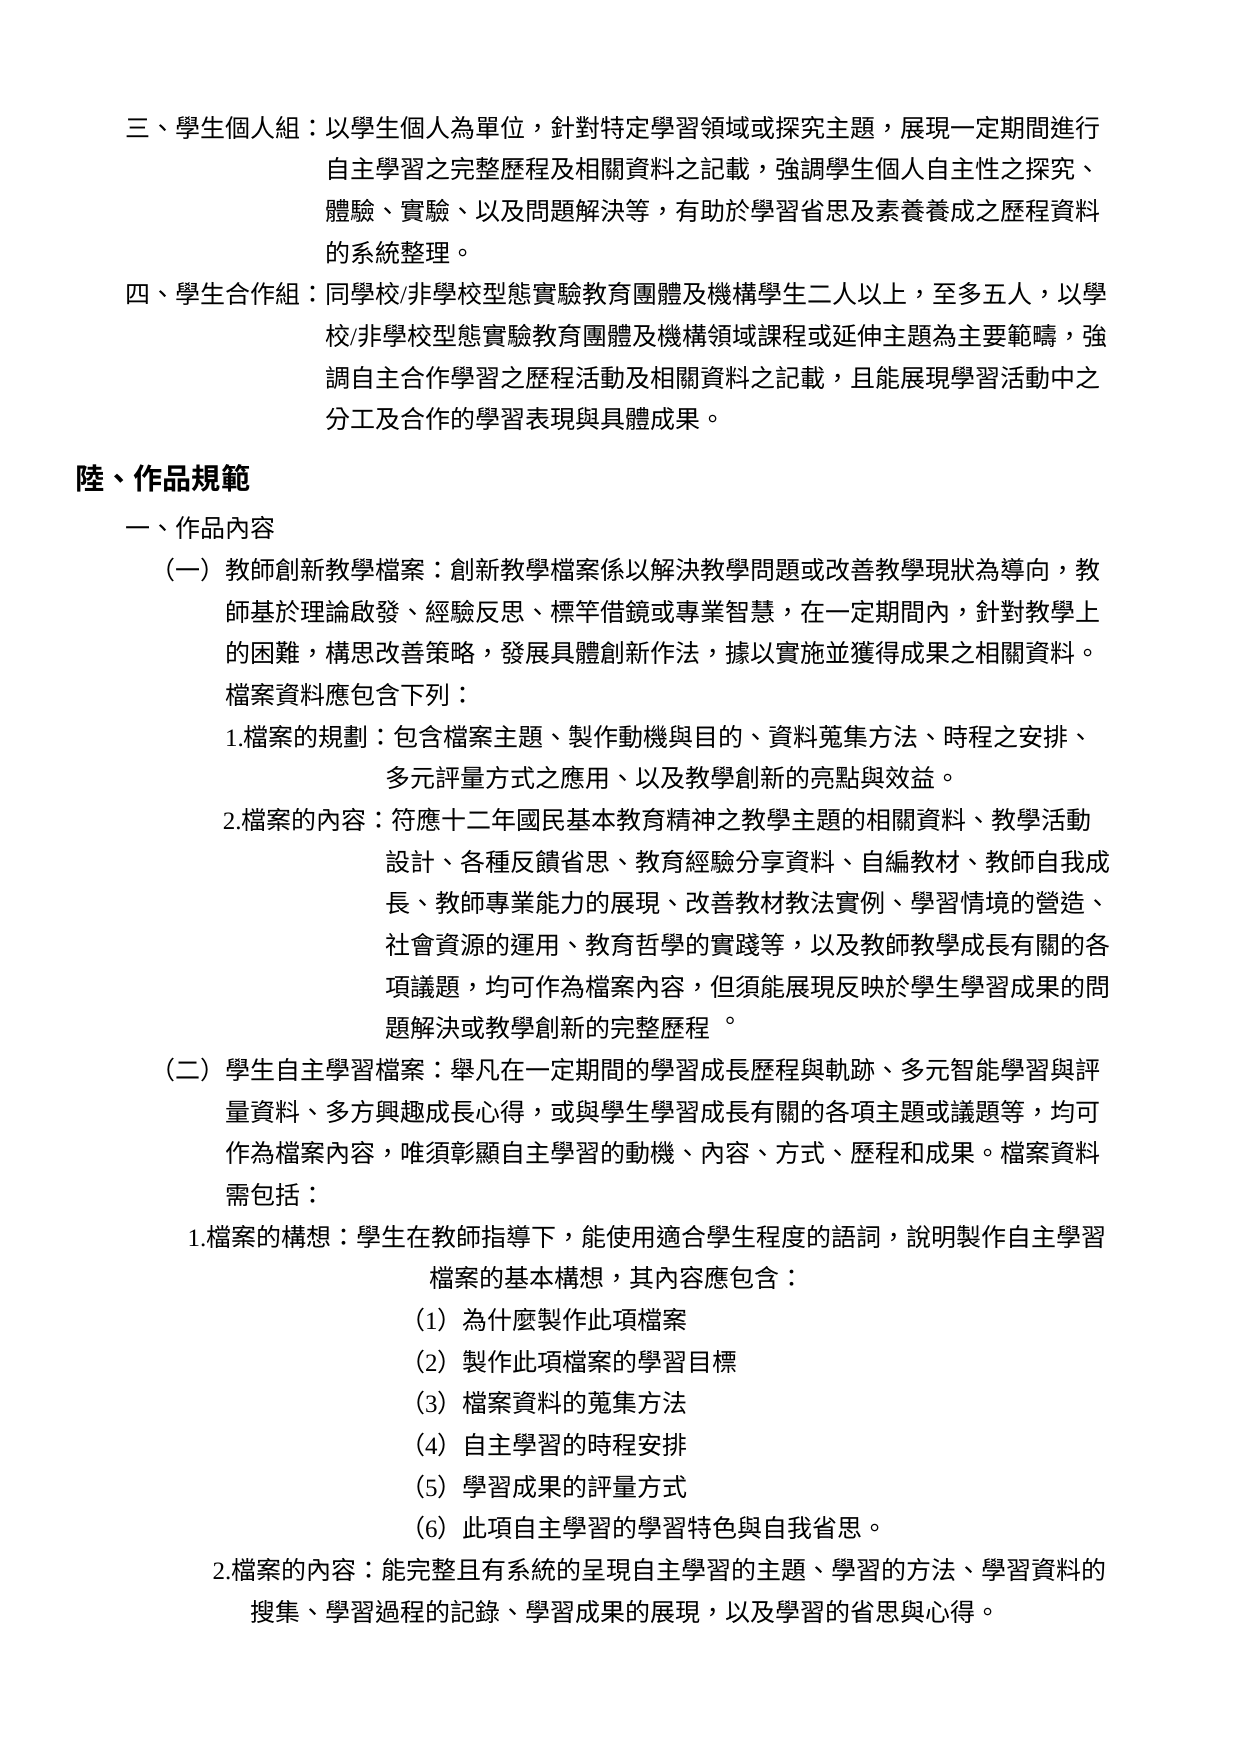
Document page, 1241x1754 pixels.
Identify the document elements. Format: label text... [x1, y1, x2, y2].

text 四、學生合作組：同學校/非學校型態實驗教育團體及機構學生二人以上，至多五人，以學校/非學校型態實驗教育團體及機構領域課程或延伸主題為主要範疇，強調自主合作學習之歷程活動及相關資料之記載，且能展現學習活動中之分工及合作的學習表現與具體成果。 [125, 270, 1115, 437]
text （6）此項自主學習的學習特色與自我省思。 [400, 1504, 1115, 1546]
text （1）為什麼製作此項檔案 [400, 1296, 1115, 1338]
text 1.檔案的規劃：包含檔案主題、製作動機與目的、資料蒐集方法、時程之安排、多元評量方式之應用、以及教學創新的亮點與效益。 [225, 713, 1115, 796]
text 2.檔案的內容：符應十二年國民基本教育精神之教學主題的相關資料、教學活動設計、各種反饋省思、教育經驗分享資料、自編教材、教師自我成長、教師專業能力的展現、改善教材教法實例、學習情境的營造、社會資源的運用、教育哲學的實踐等，以及教師教學成長有關的各項議題，均可作為檔案內容，但須能展現反映於學生學習成果的問題解決或教學創新的完整歷程︒ [223, 796, 1115, 1046]
text 2.檔案的內容：能完整且有系統的呈現自主學習的主題、學習的方法、學習資料的搜集、學習過程的記錄、學習成果的展現，以及學習的省思與心得。 [200, 1546, 1115, 1629]
text （二）學生自主學習檔案：舉凡在一定期間的學習成長歷程與軌跡、多元智能學習與評量資料、多方興趣成長心得，或與學生學習成長有關的各項主題或議題等，均可作為檔案內容，唯須彰顯自主學習的動機、內容、方式、歷程和成果。檔案資料需包括： [150, 1046, 1115, 1213]
text （一）教師創新教學檔案：創新教學檔案係以解決教學問題或改善教學現狀為導向，教師基於理論啟發、經驗反思、標竿借鏡或專業智慧，在一定期間內，針對教學上的困難，構思改善策略，發展具體創新作法，據以實施並獲得成果之相關資料。檔案資料應包含下列： [150, 546, 1115, 713]
text 1.檔案的構想：學生在教師指導下，能使用適合學生程度的語詞，說明製作自主學習檔案的基本構想，其內容應包含： [150, 1213, 1115, 1296]
text （5）學習成果的評量方式 [400, 1463, 1115, 1504]
text （3）檔案資料的蒐集方法 [400, 1379, 1115, 1421]
text 陸、作品規範 [75, 456, 1165, 498]
text （2）製作此項檔案的學習目標 [400, 1338, 1115, 1379]
text 一、作品內容 [125, 504, 1115, 546]
text （4）自主學習的時程安排 [400, 1421, 1115, 1463]
text 三、學生個人組：以學生個人為單位，針對特定學習領域或探究主題，展現一定期間進行自主學習之完整歷程及相關資料之記載，強調學生個人自主性之探究、體驗、實驗、以及問題解決等，有助於學習省思及素養養成之歷程資料的系統整理。 [125, 104, 1115, 270]
